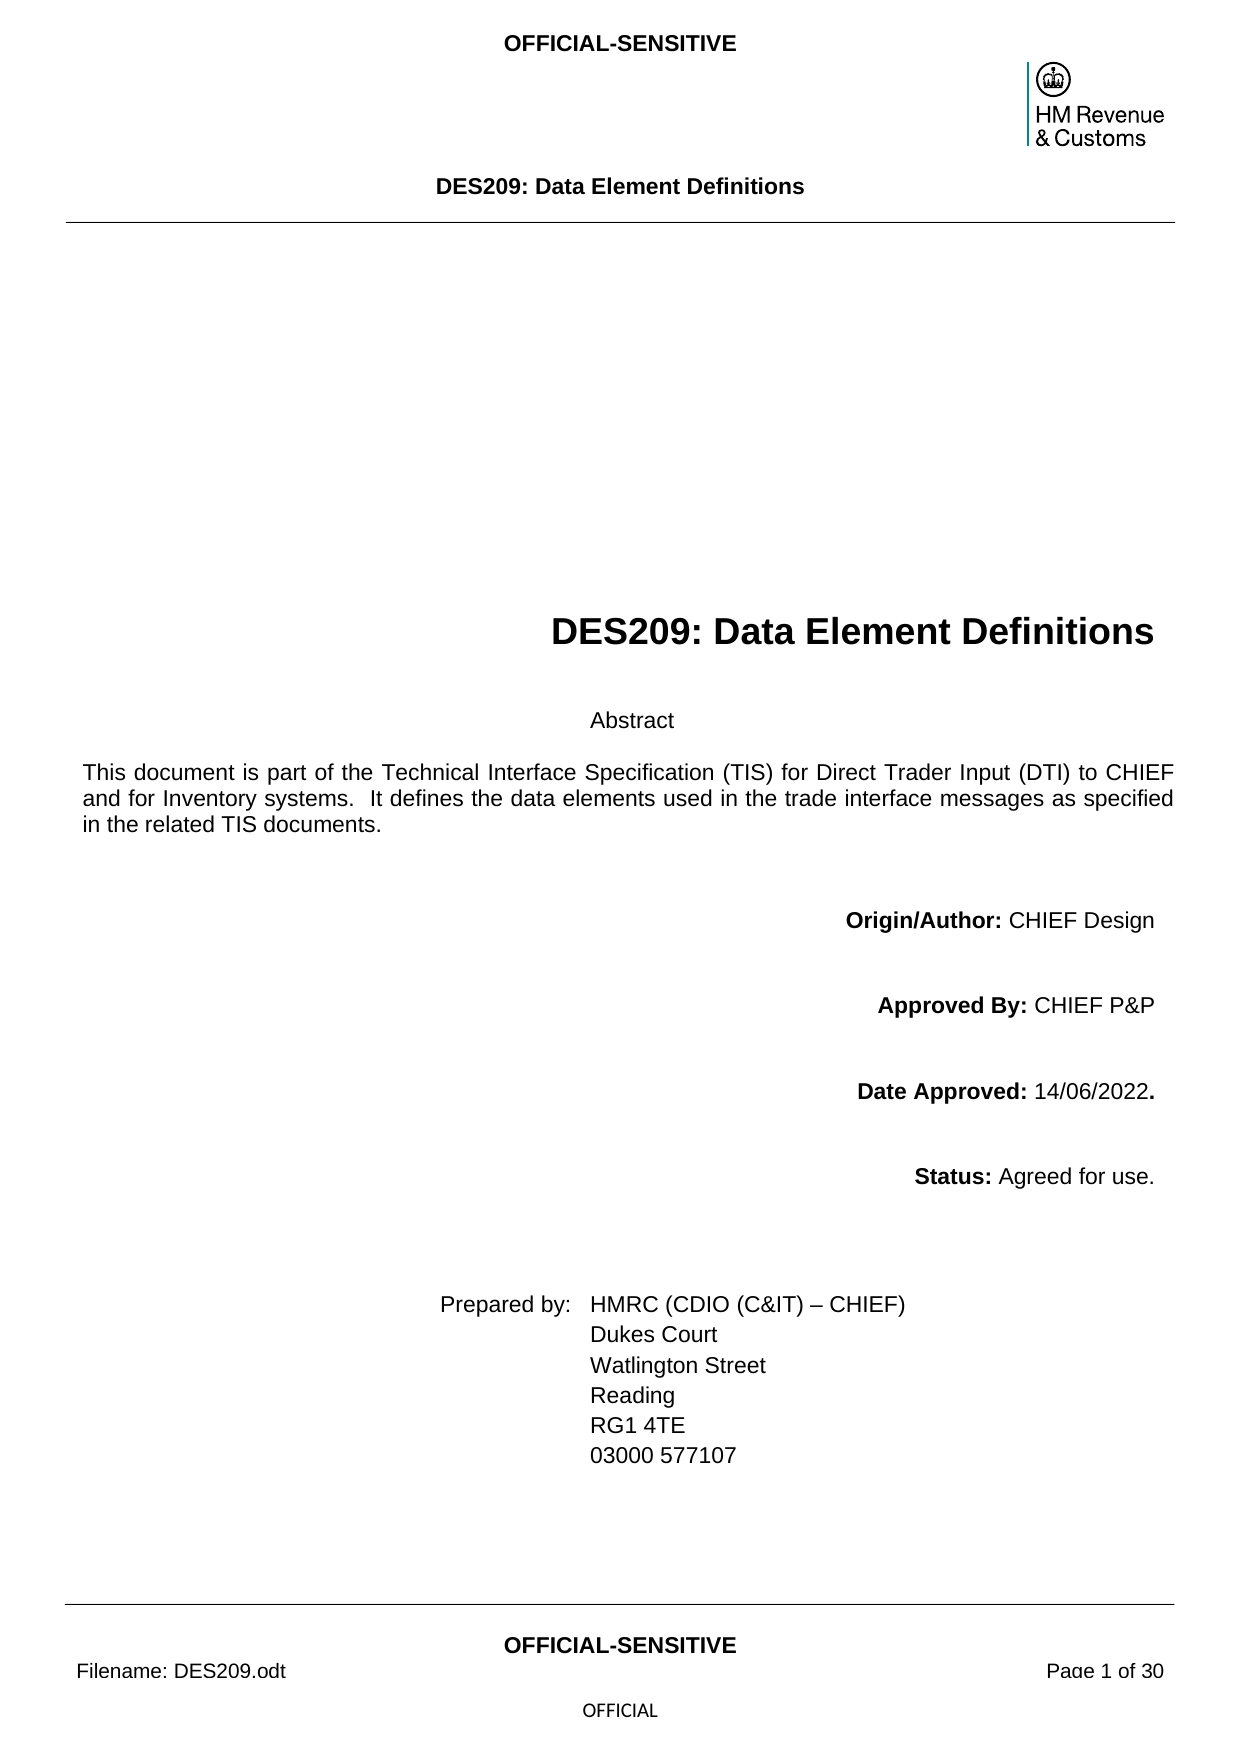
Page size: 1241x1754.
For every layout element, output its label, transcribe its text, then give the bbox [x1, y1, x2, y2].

text 03000 577107 [515, 1442, 1175, 1468]
text Approved By: CHIEF P&P [154, 992, 1155, 1018]
text Reading [515, 1382, 1175, 1408]
title DES209: Data Element Definitions [154, 609, 1155, 652]
text RG1 4TE [515, 1412, 1175, 1438]
text Abstract [515, 707, 1175, 734]
text Origin/Author: CHIEF Design [154, 907, 1155, 933]
table_header This document is part of the Technical Interface Specification (TIS) for Direct Trader Input (DTI) to CHIEF and for Inventory systems. It defines the data elements used in the trade interface messages as specified in the related TIS documents. [83, 759, 1175, 864]
text Watlington Street [515, 1352, 1175, 1378]
text Prepared by: HMRC (CDIO (C&IT) – CHIEF) [365, 1291, 1175, 1317]
text Status: Agreed for use. [154, 1163, 1155, 1189]
text Date Approved: 14/06/2022. [154, 1078, 1155, 1104]
text Dukes Court [515, 1321, 1175, 1348]
